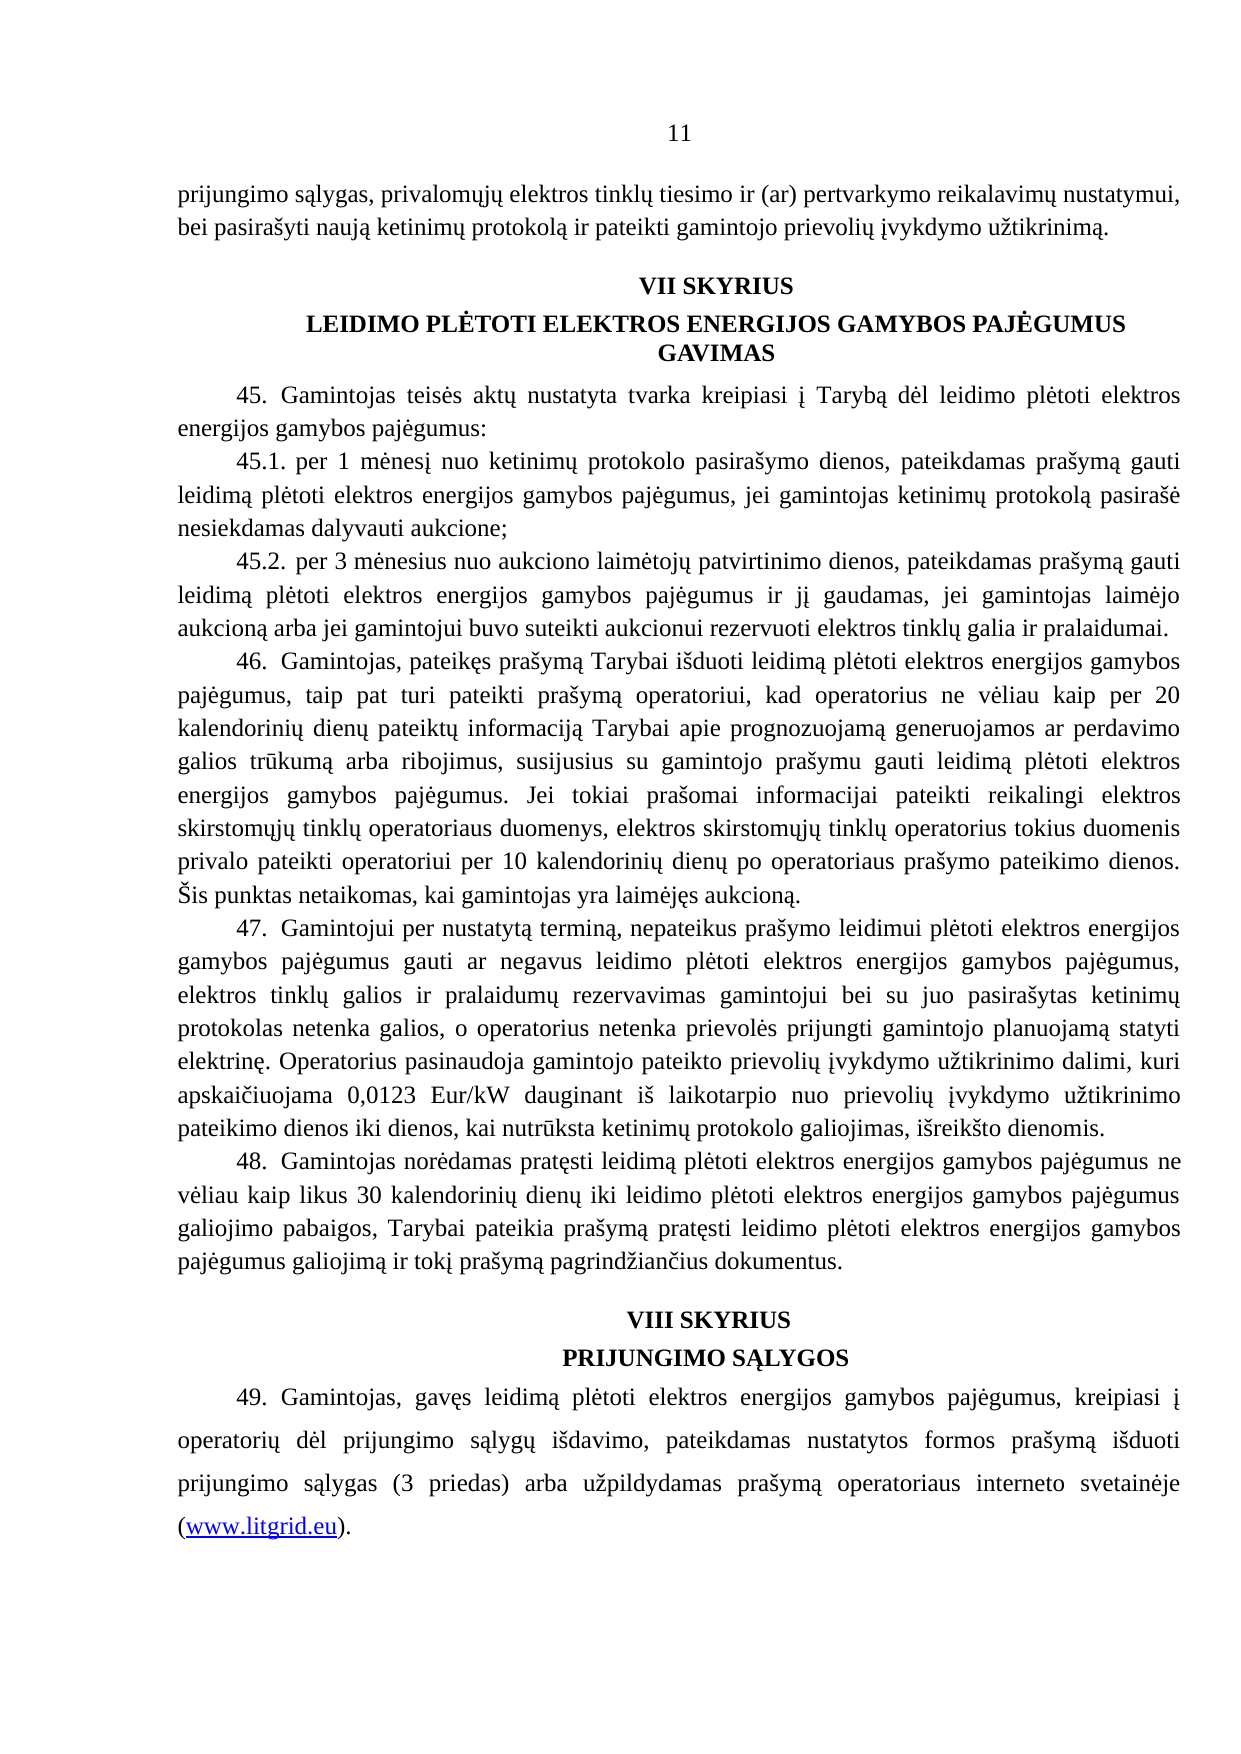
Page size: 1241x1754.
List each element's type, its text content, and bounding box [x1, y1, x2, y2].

text 46. Gamintojas, pateikęs prašymą Tarybai išduoti leidimą plėtoti elektros energijos gamybos pajėgumus, taip pat turi pateikti prašymą operatoriui, kad operatorius ne vėliau kaip per 20 kalendorinių dienų pateiktų informaciją Tarybai apie prognozuojamą generuojamos ar perdavimo galios trūkumą arba ribojimus, susijusius su gamintojo prašymu gauti leidimą plėtoti elektros energijos gamybos pajėgumus. Jei tokiai prašomai informacijai pateikti reikalingi elektros skirstomųjų tinklų operatoriaus duomenys, elektros skirstomųjų tinklų operatorius tokius duomenis privalo pateikti operatoriui per 10 kalendorinių dienų po operatoriaus prašymo pateikimo dienos. Šis punktas netaikomas, kai gamintojas yra laimėjęs aukcioną. [177, 643, 1181, 910]
text PRIJUNGIMO SĄLYGOS [236, 1343, 1181, 1372]
text 49. Gamintojas, gavęs leidimą plėtoti elektros energijos gamybos pajėgumus, kreipiasi į operatorių dėl prijungimo sąlygų išdavimo, pateikdamas nustatytos formos prašymą išduoti prijungimo sąlygas (3 priedas) arba užpildydamas prašymą operatoriaus interneto svetainėje (www.litgrid.eu). [177, 1382, 1181, 1540]
text VIII SKYRIUS [236, 1305, 1181, 1334]
text 45. Gamintojas teisės aktų nustatyta tvarka kreipiasi į Tarybą dėl leidimo plėtoti elektros energijos gamybos pajėgumus: [177, 376, 1181, 443]
text 45.1. per 1 mėnesį nuo ketinimų protokolo pasirašymo dienos, pateikdamas prašymą gauti leidimą plėtoti elektros energijos gamybos pajėgumus, jei gamintojas ketinimų protokolą pasirašė nesiekdamas dalyvauti aukcione; [177, 443, 1181, 543]
text LEIDIMO PLĖTOTI ELEKTROS ENERGIJOS GAMYBOS PAJĖGUMUS GAVIMAS [251, 309, 1181, 367]
text 48. Gamintojas norėdamas pratęsti leidimą plėtoti elektros energijos gamybos pajėgumus ne vėliau kaip likus 30 kalendorinių dienų iki leidimo plėtoti elektros energijos gamybos pajėgumus galiojimo pabaigos, Tarybai pateikia prašymą pratęsti leidimo plėtoti elektros energijos gamybos pajėgumus galiojimą ir tokį prašymą pagrindžiančius dokumentus. [177, 1143, 1181, 1276]
text prijungimo sąlygas, privalomųjų elektros tinklų tiesimo ir (ar) pertvarkymo reikalavimų nustatymui, bei pasirašyti naują ketinimų protokolą ir pateikti gamintojo prievolių įvykdymo užtikrinimą. [177, 176, 1181, 242]
text VII SKYRIUS [251, 271, 1181, 300]
text 45.2. per 3 mėnesius nuo aukciono laimėtojų patvirtinimo dienos, pateikdamas prašymą gauti leidimą plėtoti elektros energijos gamybos pajėgumus ir jį gaudamas, jei gamintojas laimėjo aukcioną arba jei gamintojui buvo suteikti aukcionui rezervuoti elektros tinklų galia ir pralaidumai. [177, 543, 1181, 643]
text 47. Gamintojui per nustatytą terminą, nepateikus prašymo leidimui plėtoti elektros energijos gamybos pajėgumus gauti ar negavus leidimo plėtoti elektros energijos gamybos pajėgumus, elektros tinklų galios ir pralaidumų rezervavimas gamintojui bei su juo pasirašytas ketinimų protokolas netenka galios, o operatorius netenka prievolės prijungti gamintojo planuojamą statyti elektrinę. Operatorius pasinaudoja gamintojo pateikto prievolių įvykdymo užtikrinimo dalimi, kuri apskaičiuojama 0,0123 Eur/kW dauginant iš laikotarpio nuo prievolių įvykdymo užtikrinimo pateikimo dienos iki dienos, kai nutrūksta ketinimų protokolo galiojimas, išreikšto dienomis. [177, 910, 1181, 1143]
